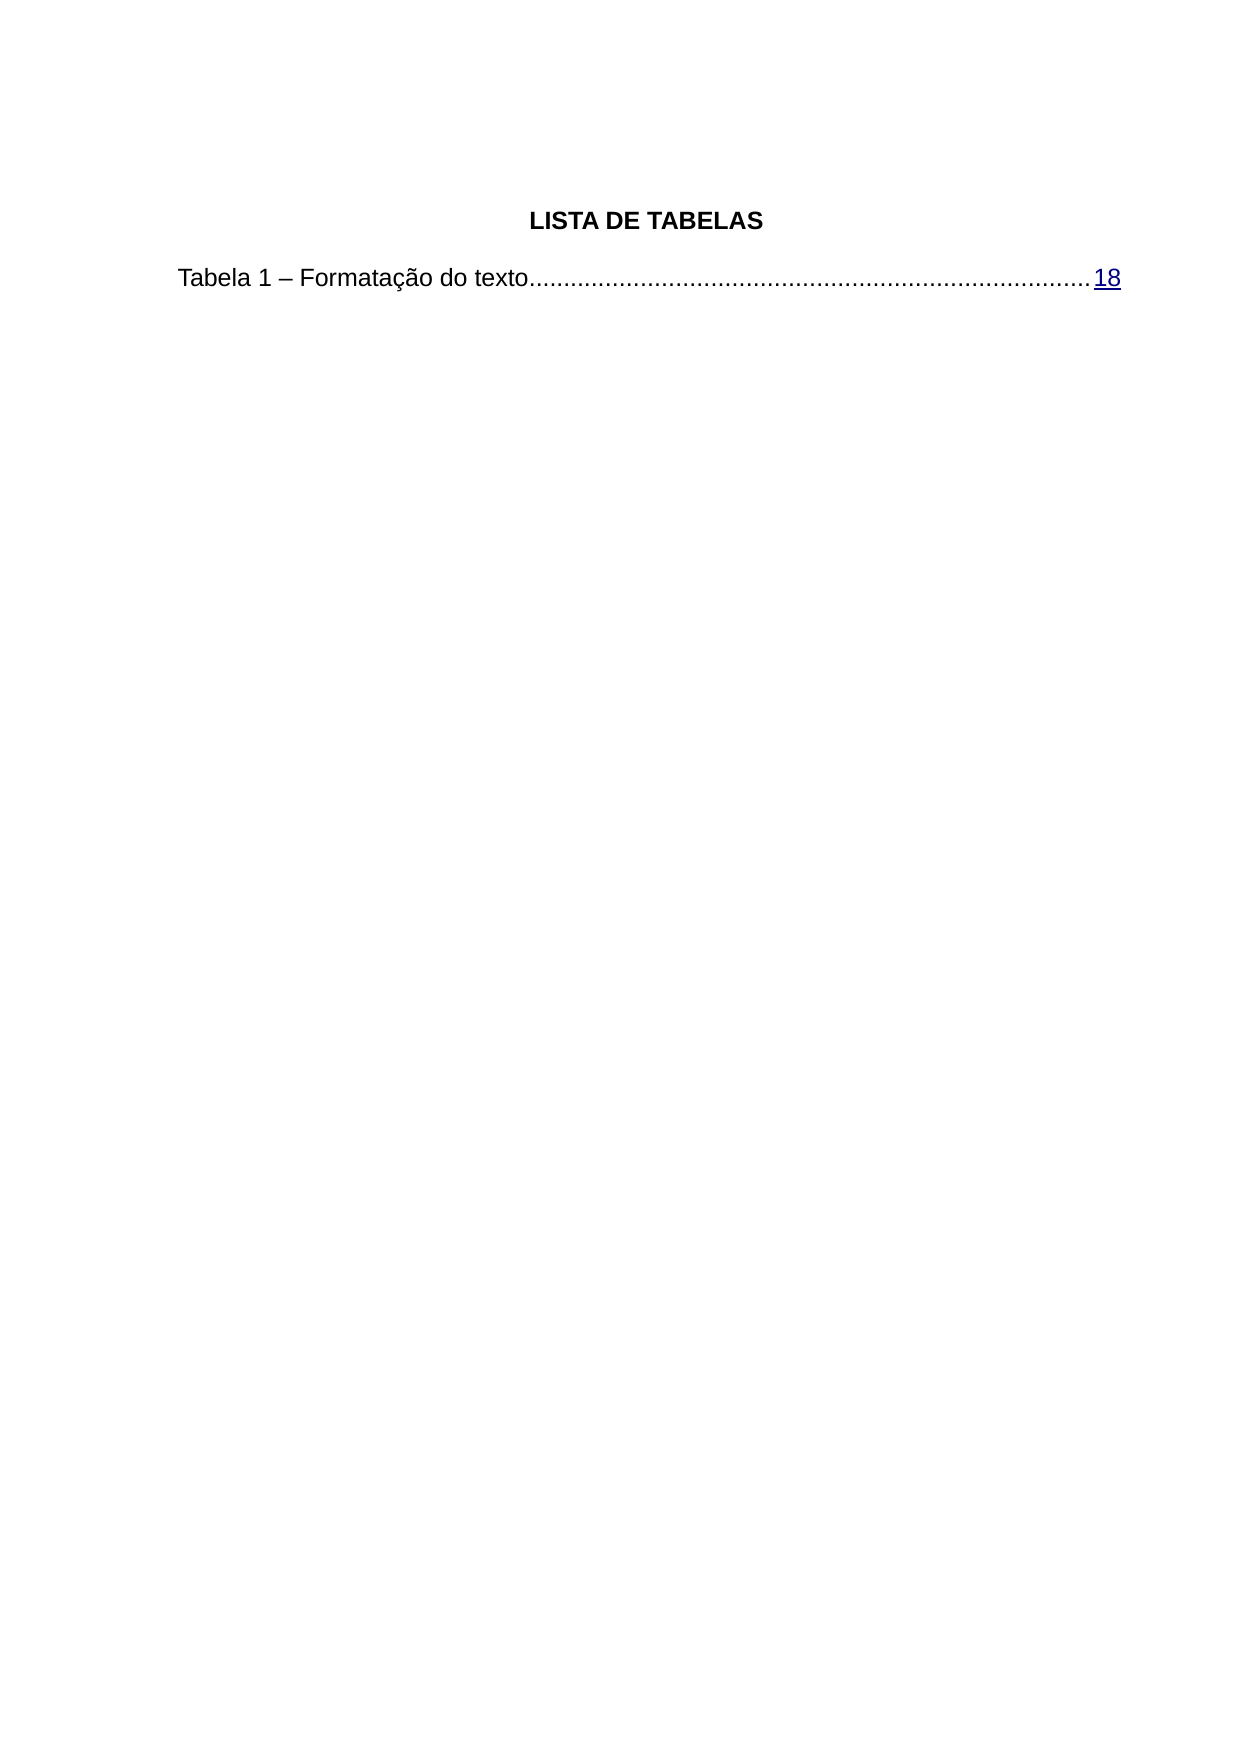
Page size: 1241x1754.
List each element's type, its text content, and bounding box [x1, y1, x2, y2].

text LISTA DE TABELAS [177, 206, 1122, 235]
text Tabela 1 – Formatação do texto 18 [177, 263, 1122, 292]
